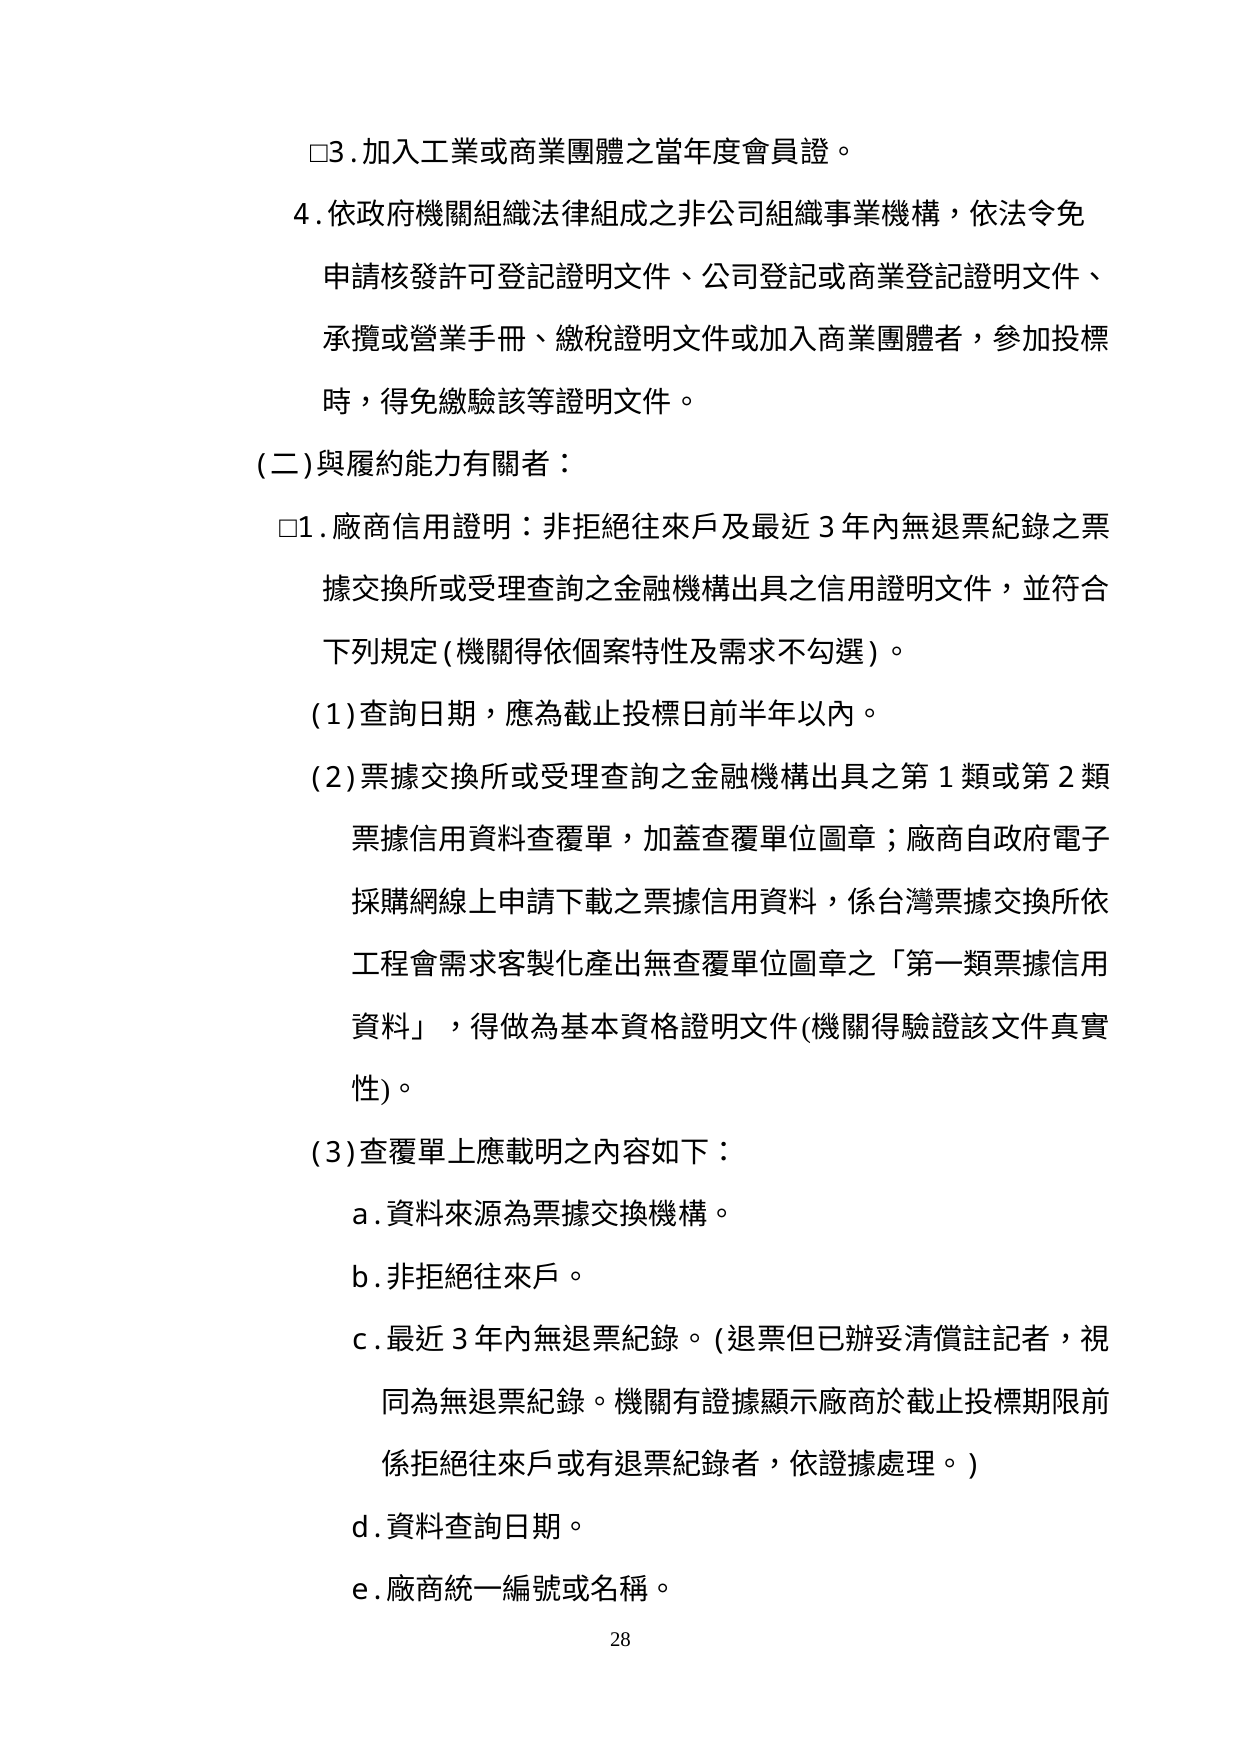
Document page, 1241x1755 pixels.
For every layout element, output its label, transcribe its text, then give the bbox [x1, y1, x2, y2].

text (3)查覆單上應載明之內容如下： [307, 1108, 1110, 1170]
text c.最近3年內無退票紀錄。(退票但已辦妥清償註記者，視同為無退票紀錄。機關有證據顯示廠商於截止投標期限前，係拒絕往來戶或有退票紀錄者，依證據處理。) [351, 1295, 1110, 1483]
text b.非拒絕往來戶。 [351, 1233, 1110, 1295]
text 4.依政府機關組織法律組成之非公司組織事業機構，依法令免申請核發許可登記證明文件、公司登記或商業登記證明文件、承攬或營業手冊、繳稅證明文件或加入商業團體者，參加投標時，得免繳驗該等證明文件。 [292, 170, 1110, 420]
text (2)票據交換所或受理查詢之金融機構出具之第1類或第2類票據信用資料查覆單，加蓋查覆單位圖章；廠商自政府電子採購網線上申請下載之票據信用資料，係台灣票據交換所依工程會需求客製化產出無查覆單位圖章之「第一類票據信用資料」，得做為基本資格證明文件(機關得驗證該文件真實性)。 [307, 733, 1110, 1108]
text d.資料查詢日期。 [351, 1483, 1110, 1545]
text e.廠商統一編號或名稱。 [351, 1545, 1110, 1608]
text (1)查詢日期，應為截止投標日前半年以內。 [307, 670, 1110, 733]
text □1.廠商信用證明：非拒絕往來戶及最近3年內無退票紀錄之票據交換所或受理查詢之金融機構出具之信用證明文件，並符合下列規定(機關得依個案特性及需求不勾選)。 [225, 483, 1110, 670]
text (二)與履約能力有關者： [130, 420, 1110, 483]
text a.資料來源為票據交換機構。 [351, 1170, 1110, 1233]
text □3.加入工業或商業團體之當年度會員證。 [12, 108, 1110, 170]
